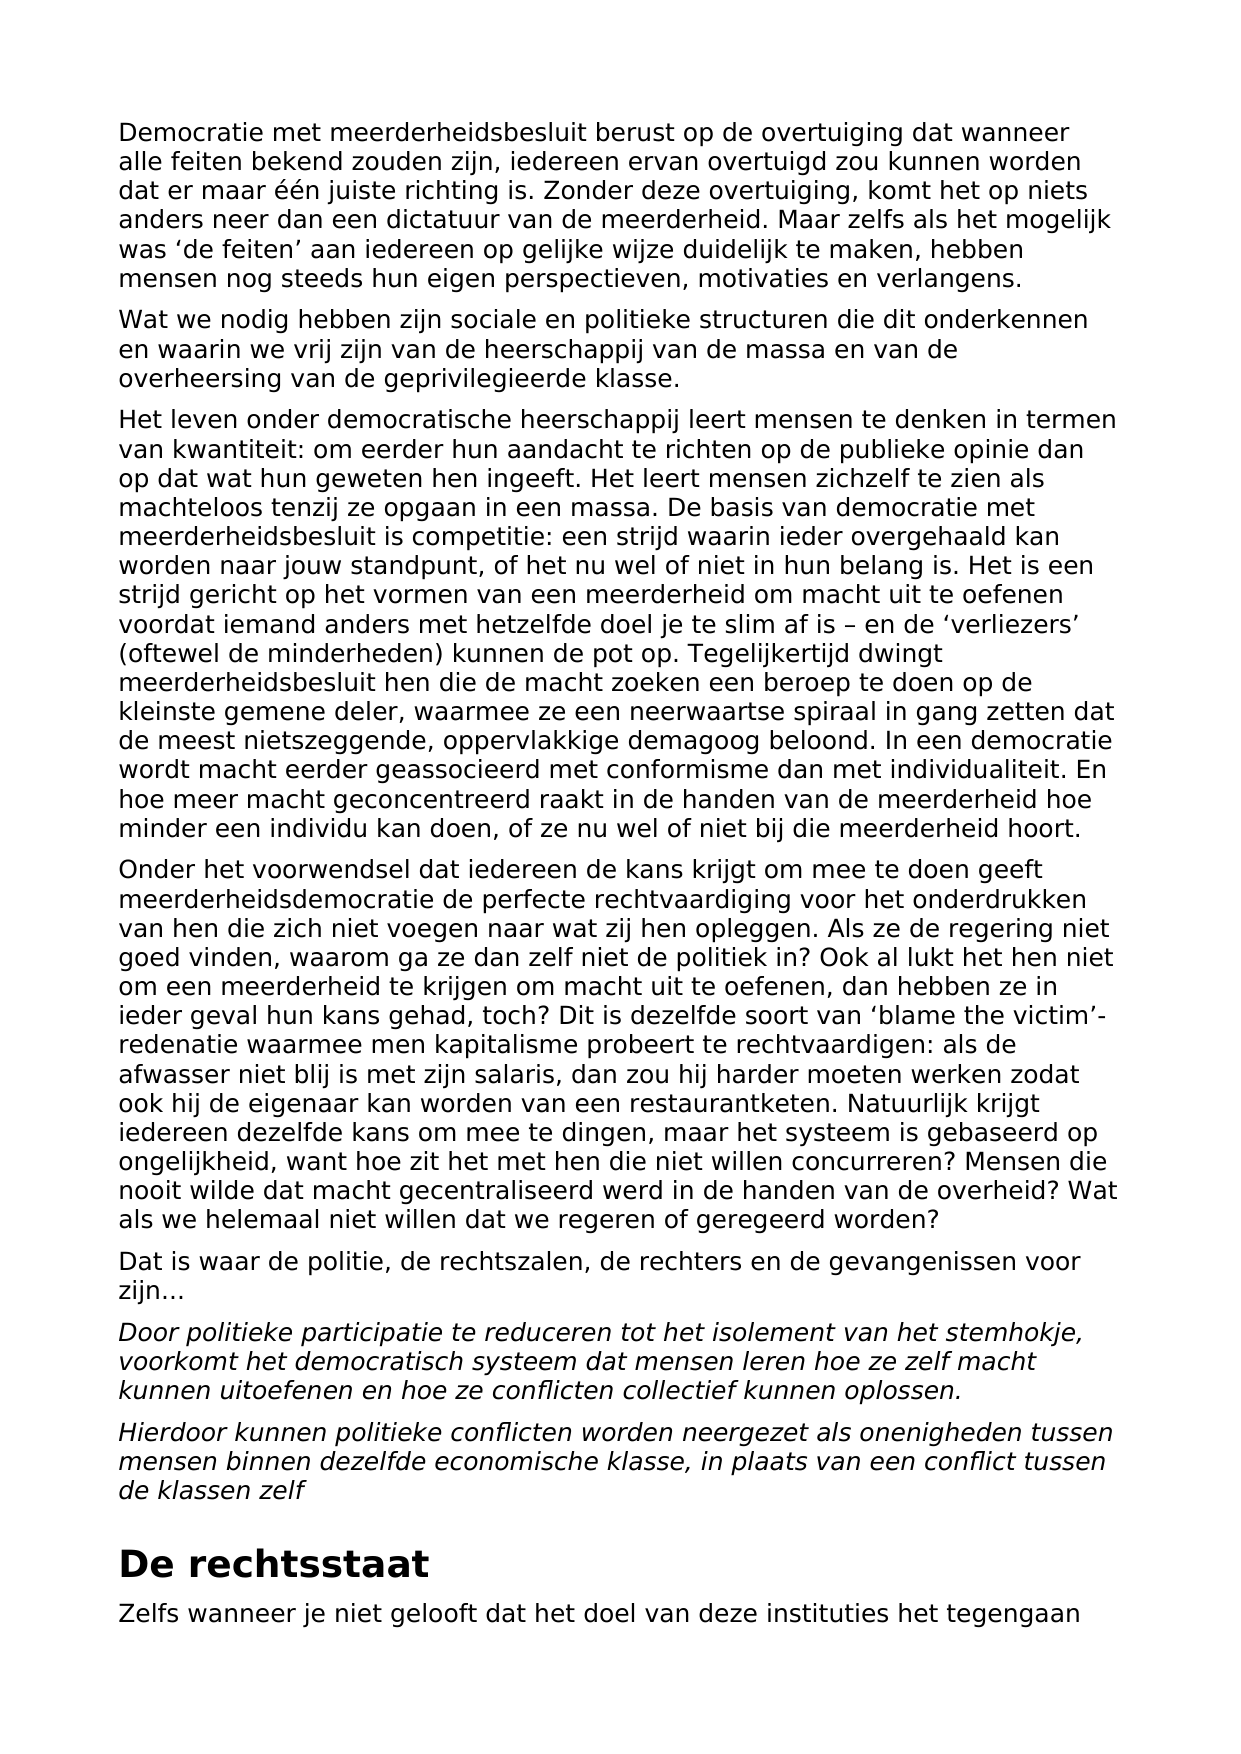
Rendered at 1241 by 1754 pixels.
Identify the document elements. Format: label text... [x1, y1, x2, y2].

text Door politieke participatie te reduceren tot het isolement van het stemhokje, voorkomt het democratisch systeem dat mensen leren hoe ze zelf macht kunnen uitoefenen en hoe ze conflicten collectief kunnen oplossen. [118, 1318, 1122, 1406]
text Zelfs wanneer je niet gelooft dat het doel van deze instituties het tegengaan [118, 1599, 1122, 1628]
text Democratie met meerderheidsbesluit berust op de overtuiging dat wanneer alle feiten bekend zouden zijn, iedereen ervan overtuigd zou kunnen worden dat er maar één juiste richting is. Zonder deze overtuiging, komt het op niets anders neer dan een dictatuur van de meerderheid. Maar zelfs als het mogelijk was ‘de feiten’ aan iedereen op gelijke wijze duidelijk te maken, hebben mensen nog steeds hun eigen perspectieven, motivaties en verlangens. [118, 118, 1122, 293]
subtitle De rechtsstaat [118, 1543, 1122, 1587]
text Het leven onder democratische heerschappij leert mensen te denken in termen van kwantiteit: om eerder hun aandacht te richten op de publieke opinie dan op dat wat hun geweten hen ingeeft. Het leert mensen zichzelf te zien als machteloos tenzij ze opgaan in een massa. De basis van democratie met meerderheidsbesluit is competitie: een strijd waarin ieder overgehaald kan worden naar jouw standpunt, of het nu wel of niet in hun belang is. Het is een strijd gericht op het vormen van een meerderheid om macht uit te oefenen voordat iemand anders met hetzelfde doel je te slim af is – en de ‘verliezers’ (oftewel de minderheden) kunnen de pot op. Tegelijkertijd dwingt meerderheidsbesluit hen die de macht zoeken een beroep te doen op de kleinste gemene deler, waarmee ze een neerwaartse spiraal in gang zetten dat de meest nietszeggende, oppervlakkige demagoog beloond. In een democratie wordt macht eerder geassocieerd met conformisme dan met individualiteit. En hoe meer macht geconcentreerd raakt in de handen van de meerderheid hoe minder een individu kan doen, of ze nu wel of niet bij die meerderheid hoort. [118, 406, 1122, 843]
text Wat we nodig hebben zijn sociale en politieke structuren die dit onderkennen en waarin we vrij zijn van de heerschappij van de massa en van de overheersing van de geprivilegieerde klasse. [118, 306, 1122, 393]
text Hierdoor kunnen politieke conflicten worden neergezet als onenigheden tussen mensen binnen dezelfde economische klasse, in plaats van een conflict tussen de klassen zelf [118, 1418, 1122, 1506]
text Onder het voorwendsel dat iedereen de kans krijgt om mee te doen geeft meerderheidsdemocratie de perfecte rechtvaardiging voor het onderdrukken van hen die zich niet voegen naar wat zij hen opleggen. Als ze de regering niet goed vinden, waarom ga ze dan zelf niet de politiek in? Ook al lukt het hen niet om een meerderheid te krijgen om macht uit te oefenen, dan hebben ze in ieder geval hun kans gehad, toch? Dit is dezelfde soort van ‘blame the victim’-redenatie waarmee men kapitalisme probeert te rechtvaardigen: als de afwasser niet blij is met zijn salaris, dan zou hij harder moeten werken zodat ook hij de eigenaar kan worden van een restaurantketen. Natuurlijk krijgt iedereen dezelfde kans om mee te dingen, maar het systeem is gebaseerd op ongelijkheid, want hoe zit het met hen die niet willen concurreren? Mensen die nooit wilde dat macht gecentraliseerd werd in de handen van de overheid? Wat als we helemaal niet willen dat we regeren of geregeerd worden? [118, 856, 1122, 1235]
text Dat is waar de politie, de rechtszalen, de rechters en de gevangenissen voor zijn... [118, 1247, 1122, 1306]
